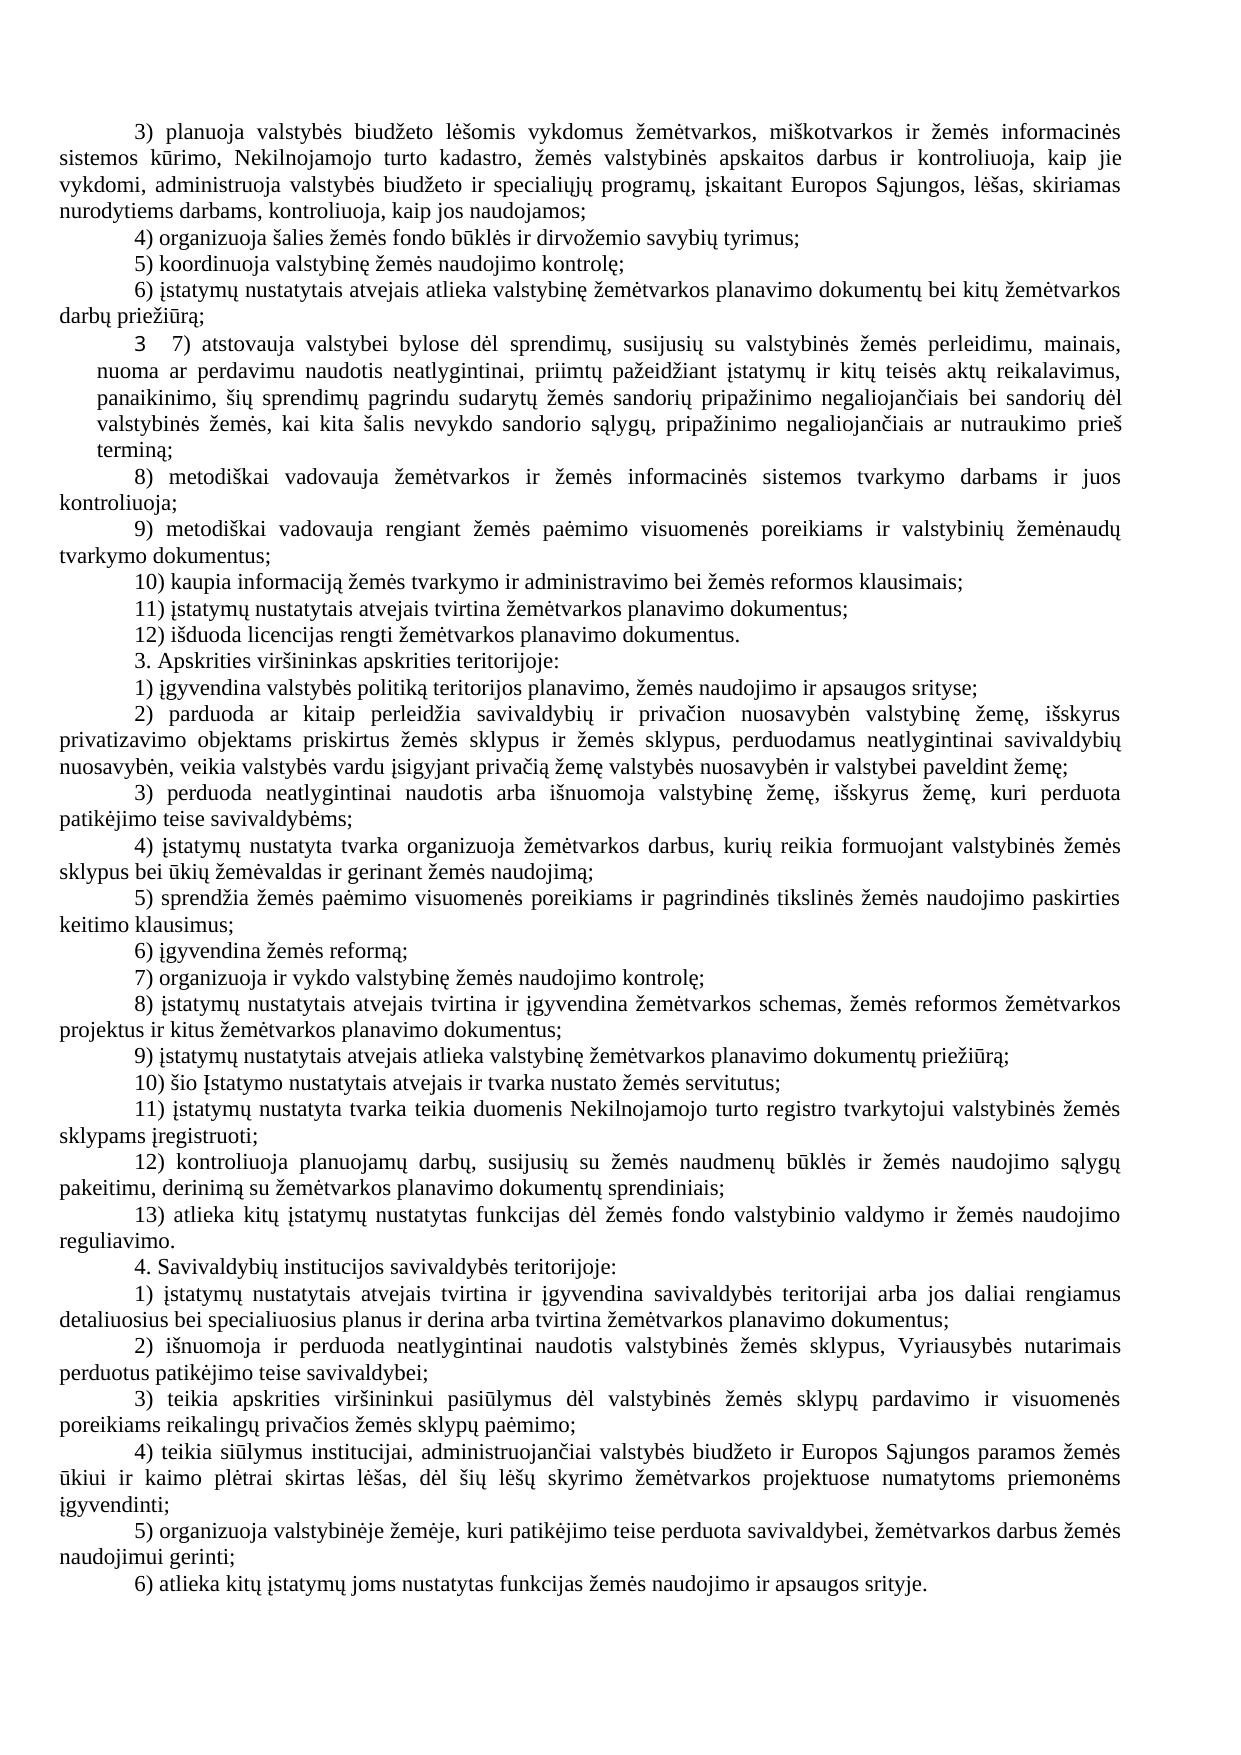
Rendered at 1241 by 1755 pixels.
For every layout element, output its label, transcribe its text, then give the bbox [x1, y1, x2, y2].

text 4) teikia siūlymus institucijai, administruojančiai valstybės biudžeto ir Europos Sąjungos paramos žemės ūkiui ir kaimo plėtrai skirtas lėšas, dėl šių lėšų skyrimo žemėtvarkos projektuose numatytoms priemonėms įgyvendinti; [59, 1438, 1122, 1517]
text 4) organizuoja šalies žemės fondo būklės ir dirvožemio savybių tyrimus; [59, 223, 1122, 250]
text 4. Savivaldybių institucijos savivaldybės teritorijoje: [59, 1253, 1122, 1280]
text 5) sprendžia žemės paėmimo visuomenės poreikiams ir pagrindinės tikslinės žemės naudojimo paskirties keitimo klausimus; [59, 884, 1122, 937]
text 3) planuoja valstybės biudžeto lėšomis vykdomus žemėtvarkos, miškotvarkos ir žemės informacinės sistemos kūrimo, Nekilnojamojo turto kadastro, žemės valstybinės apskaitos darbus ir kontroliuoja, kaip jie vykdomi, administruoja valstybės biudžeto ir specialiųjų programų, įskaitant Europos Sąjungos, lėšas, skiriamas nurodytiems darbams, kontroliuoja, kaip jos naudojamos; [59, 118, 1122, 223]
list 7) atstovauja valstybei bylose dėl sprendimų, susijusių su valstybinės žemės perleidimu, mainais, nuoma ar perdavimu naudotis neatlygintinai, priimtų pažeidžiant įstatymų ir kitų teisės aktų reikalavimus, panaikinimo, šių sprendimų pagrindu sudarytų žemės sandorių pripažinimo negaliojančiais bei sandorių dėl valstybinės žemės, kai kita šalis nevykdo sandorio sąlygų, pripažinimo negaliojančiais ar nutraukimo prieš terminą; [59, 329, 1122, 463]
text 12) kontroliuoja planuojamų darbų, susijusių su žemės naudmenų būklės ir žemės naudojimo sąlygų pakeitimu, derinimą su žemėtvarkos planavimo dokumentų sprendiniais; [59, 1148, 1122, 1201]
text 6) atlieka kitų įstatymų joms nustatytas funkcijas žemės naudojimo ir apsaugos srityje. [59, 1570, 1122, 1596]
text 10) šio Įstatymo nustatytais atvejais ir tvarka nustato žemės servitutus; [59, 1069, 1122, 1095]
text 9) įstatymų nustatytais atvejais atlieka valstybinę žemėtvarkos planavimo dokumentų priežiūrą; [59, 1043, 1122, 1069]
text 12) išduoda licencijas rengti žemėtvarkos planavimo dokumentus. [59, 621, 1122, 647]
text 10) kaupia informaciją žemės tvarkymo ir administravimo bei žemės reformos klausimais; [59, 568, 1122, 594]
text 9) metodiškai vadovauja rengiant žemės paėmimo visuomenės poreikiams ir valstybinių žemėnaudų tvarkymo dokumentus; [59, 516, 1122, 568]
text 3. Apskrities viršininkas apskrities teritorijoje: [59, 647, 1122, 674]
text 11) įstatymų nustatytais atvejais tvirtina žemėtvarkos planavimo dokumentus; [59, 594, 1122, 621]
text 3) perduoda neatlygintinai naudotis arba išnuomoja valstybinę žemę, išskyrus žemę, kuri perduota patikėjimo teise savivaldybėms; [59, 779, 1122, 832]
text 11) įstatymų nustatyta tvarka teikia duomenis Nekilnojamojo turto registro tvarkytojui valstybinės žemės sklypams įregistruoti; [59, 1095, 1122, 1148]
text 4) įstatymų nustatyta tvarka organizuoja žemėtvarkos darbus, kurių reikia formuojant valstybinės žemės sklypus bei ūkių žemėvaldas ir gerinant žemės naudojimą; [59, 832, 1122, 884]
text 2) parduoda ar kitaip perleidžia savivaldybių ir privačion nuosavybėn valstybinę žemę, išskyrus privatizavimo objektams priskirtus žemės sklypus ir žemės sklypus, perduodamus neatlygintinai savivaldybių nuosavybėn, veikia valstybės vardu įsigyjant privačią žemę valstybės nuosavybėn ir valstybei paveldint žemę; [59, 700, 1122, 779]
text 2) išnuomoja ir perduoda neatlygintinai naudotis valstybinės žemės sklypus, Vyriausybės nutarimais perduotus patikėjimo teise savivaldybei; [59, 1332, 1122, 1385]
text 1) įstatymų nustatytais atvejais tvirtina ir įgyvendina savivaldybės teritorijai arba jos daliai rengiamus detaliuosius bei specialiuosius planus ir derina arba tvirtina žemėtvarkos planavimo dokumentus; [59, 1280, 1122, 1332]
text 5) organizuoja valstybinėje žemėje, kuri patikėjimo teise perduota savivaldybei, žemėtvarkos darbus žemės naudojimui gerinti; [59, 1517, 1122, 1570]
text 8) metodiškai vadovauja žemėtvarkos ir žemės informacinės sistemos tvarkymo darbams ir juos kontroliuoja; [59, 463, 1122, 516]
text 8) įstatymų nustatytais atvejais tvirtina ir įgyvendina žemėtvarkos schemas, žemės reformos žemėtvarkos projektus ir kitus žemėtvarkos planavimo dokumentus; [59, 990, 1122, 1043]
text 6) įstatymų nustatytais atvejais atlieka valstybinę žemėtvarkos planavimo dokumentų bei kitų žemėtvarkos darbų priežiūrą; [59, 276, 1122, 329]
text 13) atlieka kitų įstatymų nustatytas funkcijas dėl žemės fondo valstybinio valdymo ir žemės naudojimo reguliavimo. [59, 1201, 1122, 1253]
text 6) įgyvendina žemės reformą; [59, 937, 1122, 963]
text 1) įgyvendina valstybės politiką teritorijos planavimo, žemės naudojimo ir apsaugos srityse; [59, 674, 1122, 700]
text 5) koordinuoja valstybinę žemės naudojimo kontrolę; [59, 250, 1122, 276]
text 7) organizuoja ir vykdo valstybinę žemės naudojimo kontrolę; [59, 963, 1122, 990]
text 3) teikia apskrities viršininkui pasiūlymus dėl valstybinės žemės sklypų pardavimo ir visuomenės poreikiams reikalingų privačios žemės sklypų paėmimo; [59, 1385, 1122, 1438]
